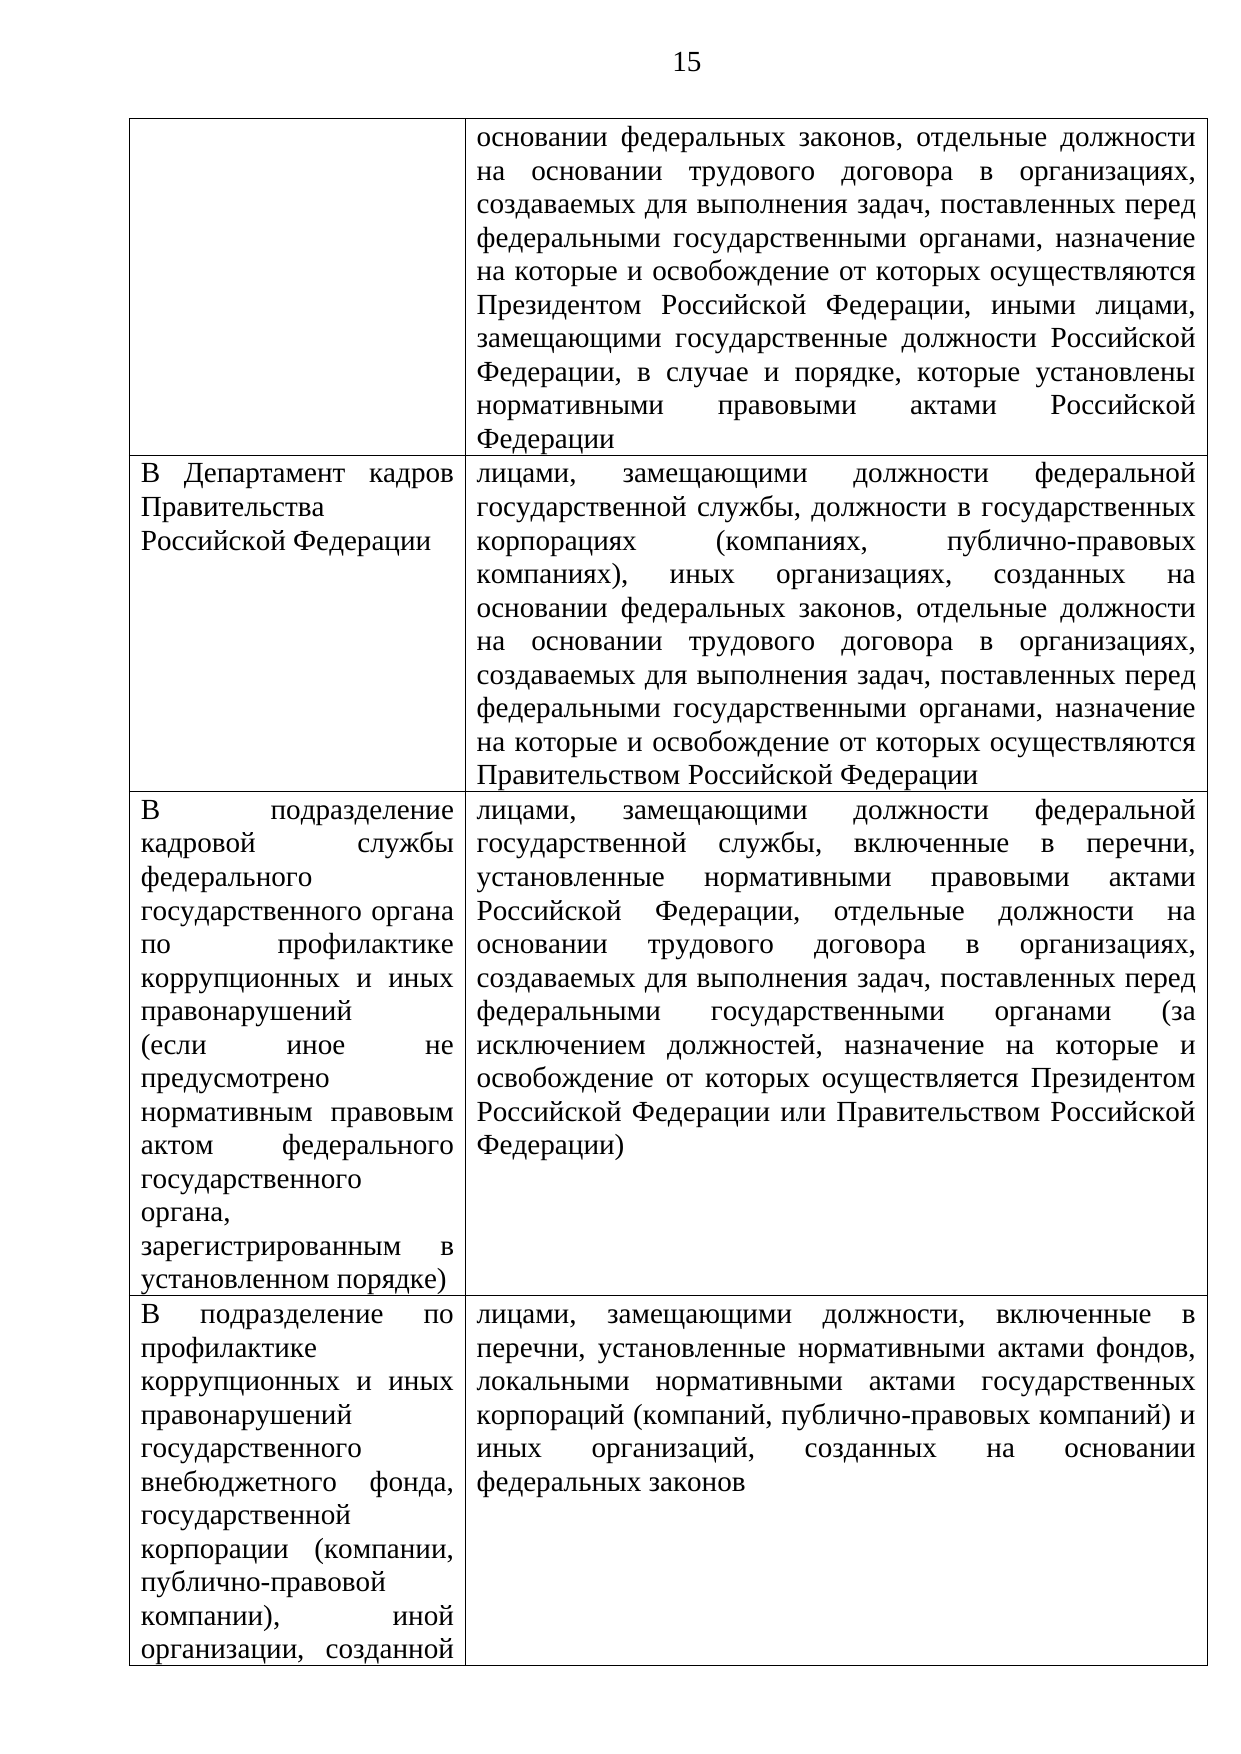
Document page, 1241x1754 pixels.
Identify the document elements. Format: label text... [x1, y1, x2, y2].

table_cell лицами, замещающими должности федеральной государственной службы, включенные в перечни, установленные нормативными правовыми актами Российской Федерации, отдельные должности на основании трудового договора в организациях, создаваемых для выполнения задач, поставленных перед федеральными государственными органами (за исключением должностей, назначение на которые и освобождение от которых осуществляется Президентом Российской Федерации или Правительством Российской Федерации) [466, 792, 1207, 1295]
table_cell лицами, замещающими должности федеральной государственной службы, должности в государственных корпорациях (компаниях, публично-правовых компаниях), иных организациях, созданных на основании федеральных законов, отдельные должности на основании трудового договора в организациях, создаваемых для выполнения задач, поставленных перед федеральными государственными органами, назначение на которые и освобождение от которых осуществляются Правительством Российской Федерации [466, 456, 1207, 791]
table_header [130, 119, 465, 454]
table_cell В подразделение кадровой службы федерального государственного органа по профилактике коррупционных и иных правонарушений (если иное не предусмотрено нормативным правовым актом федерального государственного органа, зарегистрированным в установленном порядке) [130, 792, 465, 1295]
table_header основании федеральных законов, отдельные должности на основании трудового договора в организациях, создаваемых для выполнения задач, поставленных перед федеральными государственными органами, назначение на которые и освобождение от которых осуществляются Президентом Российской Федерации, иными лицами, замещающими государственные должности Российской Федерации, в случае и порядке, которые установлены нормативными правовыми актами Российской Федерации [466, 119, 1207, 454]
table_cell лицами, замещающими должности, включенные в перечни, установленные нормативными актами фондов, локальными нормативными актами государственных корпораций (компаний, публично-правовых компаний) и иных организаций, созданных на основании федеральных законов [466, 1296, 1207, 1665]
table_cell В Департамент кадров Правительства Российской Федерации [130, 456, 465, 791]
table_cell В подразделение по профилактике коррупционных и иных правонарушений государственного внебюджетного фонда, государственной корпорации (компании, публично-правовой компании), иной организации, созданной [130, 1296, 465, 1665]
